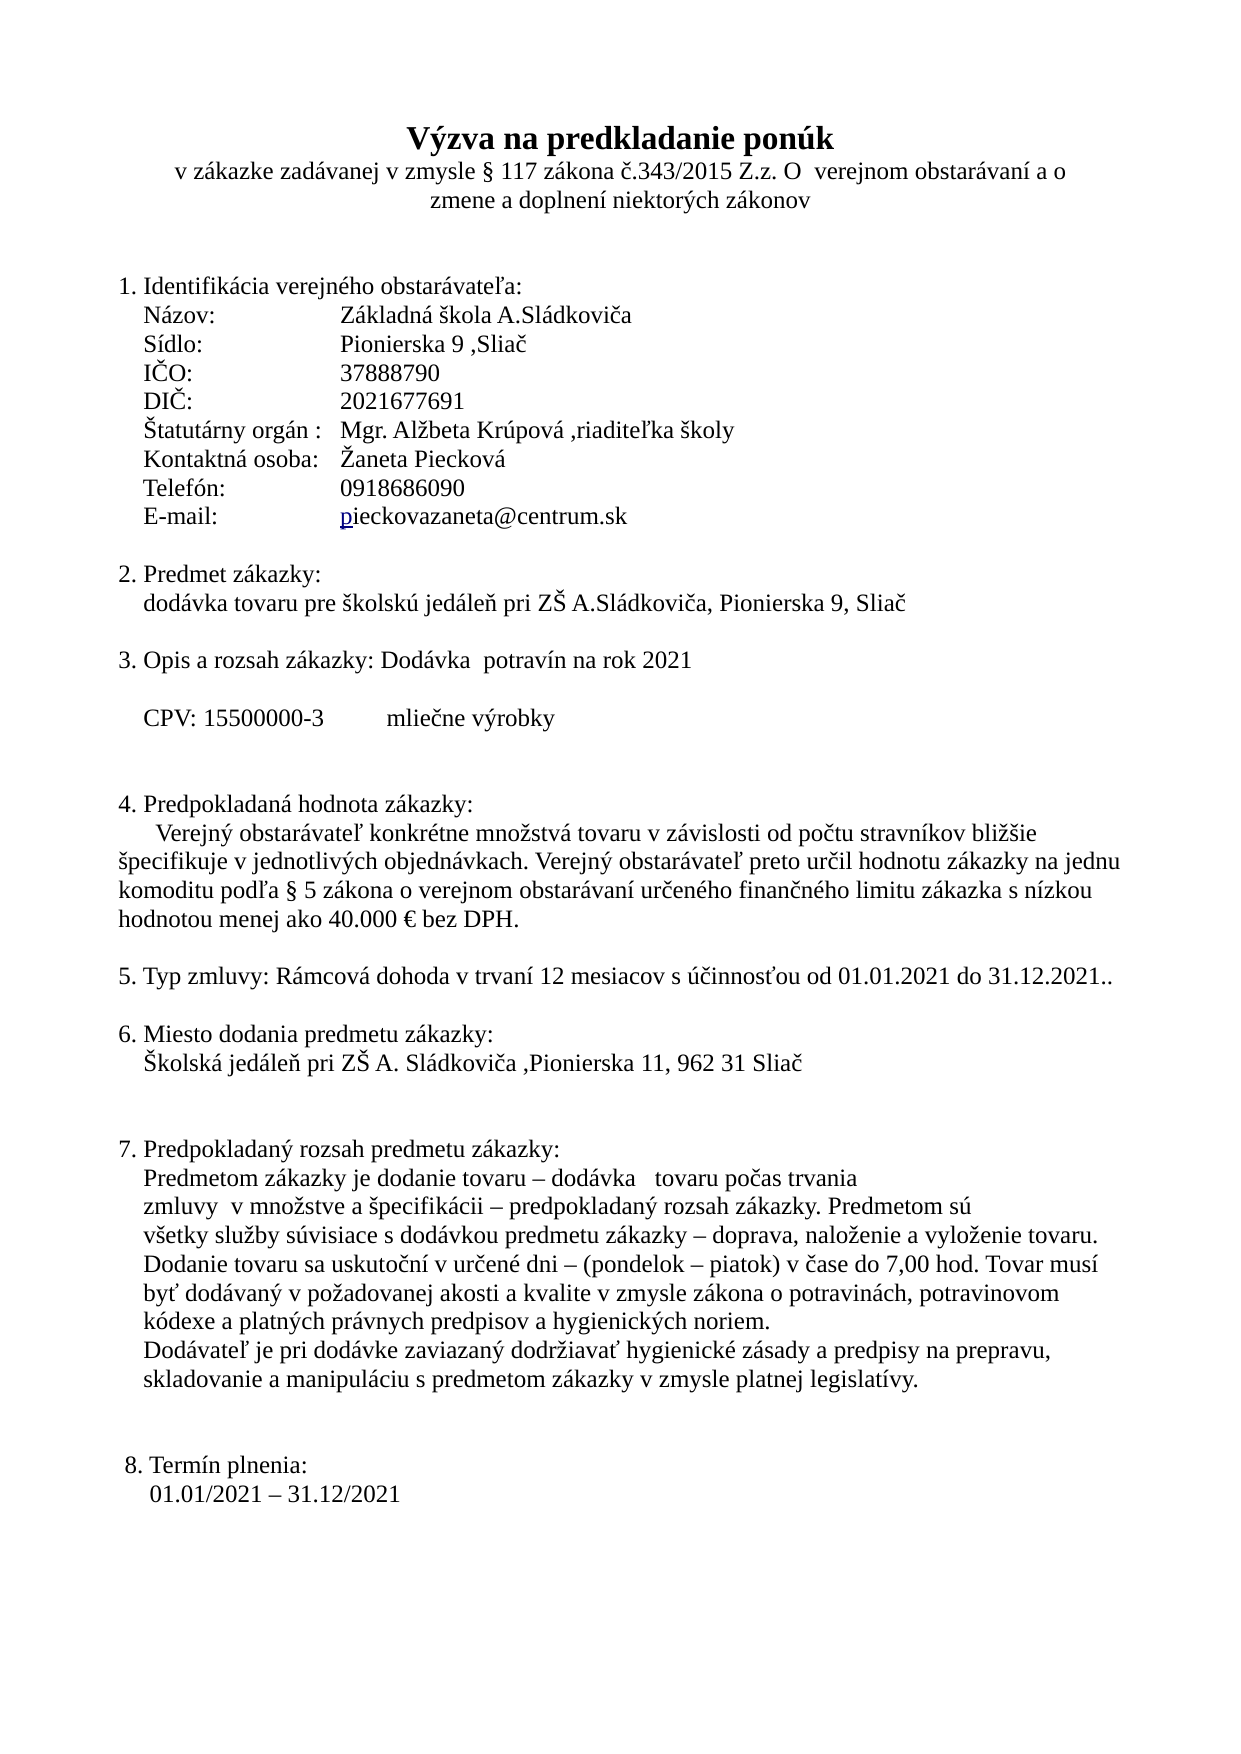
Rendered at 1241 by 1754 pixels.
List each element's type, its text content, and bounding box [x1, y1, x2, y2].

text Telefón: 0918686090 [118, 473, 1122, 501]
text zmluvy v množstve a špecifikácii – predpokladaný rozsah zákazky. Predmetom sú [118, 1191, 1122, 1220]
text 01.01/2021 – 31.12/2021 [118, 1479, 1122, 1508]
text 6. Miesto dodania predmetu zákazky: [118, 1019, 1122, 1048]
text CPV: 15500000-3 mliečne výrobky [118, 703, 1122, 731]
text všetky služby súvisiace s dodávkou predmetu zákazky – doprava, naloženie a vyloženie tovaru. [118, 1220, 1122, 1249]
text Výzva na predkladanie ponúk [118, 118, 1122, 156]
text IČO: 37888790 [118, 358, 1122, 386]
text Sídlo: Pionierska 9 ,Sliač [118, 329, 1122, 358]
text dodávka tovaru pre školskú jedáleň pri ZŠ A.Sládkoviča, Pionierska 9, Sliač [118, 588, 1122, 616]
text Školská jedáleň pri ZŠ A. Sládkoviča ,Pionierska 11, 962 31 Sliač [118, 1048, 1122, 1076]
text 5. Typ zmluvy: Rámcová dohoda v trvaní 12 mesiacov s účinnosťou od 01.01.2021 do 31.12.2021.. [118, 961, 1122, 990]
text 4. Predpokladaná hodnota zákazky: [118, 789, 1122, 818]
text Štatutárny orgán : Mgr. Alžbeta Krúpová ,riaditeľka školy [118, 415, 1122, 444]
text Názov: Základná škola A.Sládkoviča [118, 300, 1122, 329]
text DIČ: 2021677691 [118, 386, 1122, 415]
text kódexe a platných právnych predpisov a hygienických noriem. [118, 1306, 1122, 1335]
text Dodávateľ je pri dodávke zaviazaný dodržiavať hygienické zásady a predpisy na prepravu, [118, 1335, 1122, 1364]
text skladovanie a manipuláciu s predmetom zákazky v zmysle platnej legislatívy. [118, 1364, 1122, 1393]
text Dodanie tovaru sa uskutoční v určené dni – (pondelok – piatok) v čase do 7,00 hod. Tovar musí [118, 1249, 1122, 1278]
text Kontaktná osoba: Žaneta Piecková [118, 444, 1122, 473]
text 3. Opis a rozsah zákazky: Dodávka potravín na rok 2021 [118, 645, 1122, 674]
text 8. Termín plnenia: [118, 1450, 1122, 1479]
text v zákazke zadávanej v zmysle § 117 zákona č.343/2015 Z.z. O verejnom obstarávaní a o zmene a doplnení niektorých zákonov [118, 156, 1122, 214]
text 1. Identifikácia verejného obstarávateľa: [118, 271, 1122, 300]
text Predmetom zákazky je dodanie tovaru – dodávka tovaru počas trvania [118, 1163, 1122, 1191]
text Verejný obstarávateľ konkrétne množstvá tovaru v závislosti od počtu stravníkov bližšie špecifikuje v jednotlivých objednávkach. Verejný obstarávateľ preto určil hodnotu zákazky na jednu komoditu podľa § 5 zákona o verejnom obstarávaní určeného finančného limitu zákazka s nízkou hodnotou menej ako 40.000 € bez DPH. [118, 818, 1122, 933]
text byť dodávaný v požadovanej akosti a kvalite v zmysle zákona o potravinách, potravinovom [118, 1278, 1122, 1306]
text 2. Predmet zákazky: [118, 559, 1122, 588]
text 7. Predpokladaný rozsah predmetu zákazky: [118, 1134, 1122, 1163]
text E-mail: pieckovazaneta@centrum.sk [118, 501, 1122, 530]
